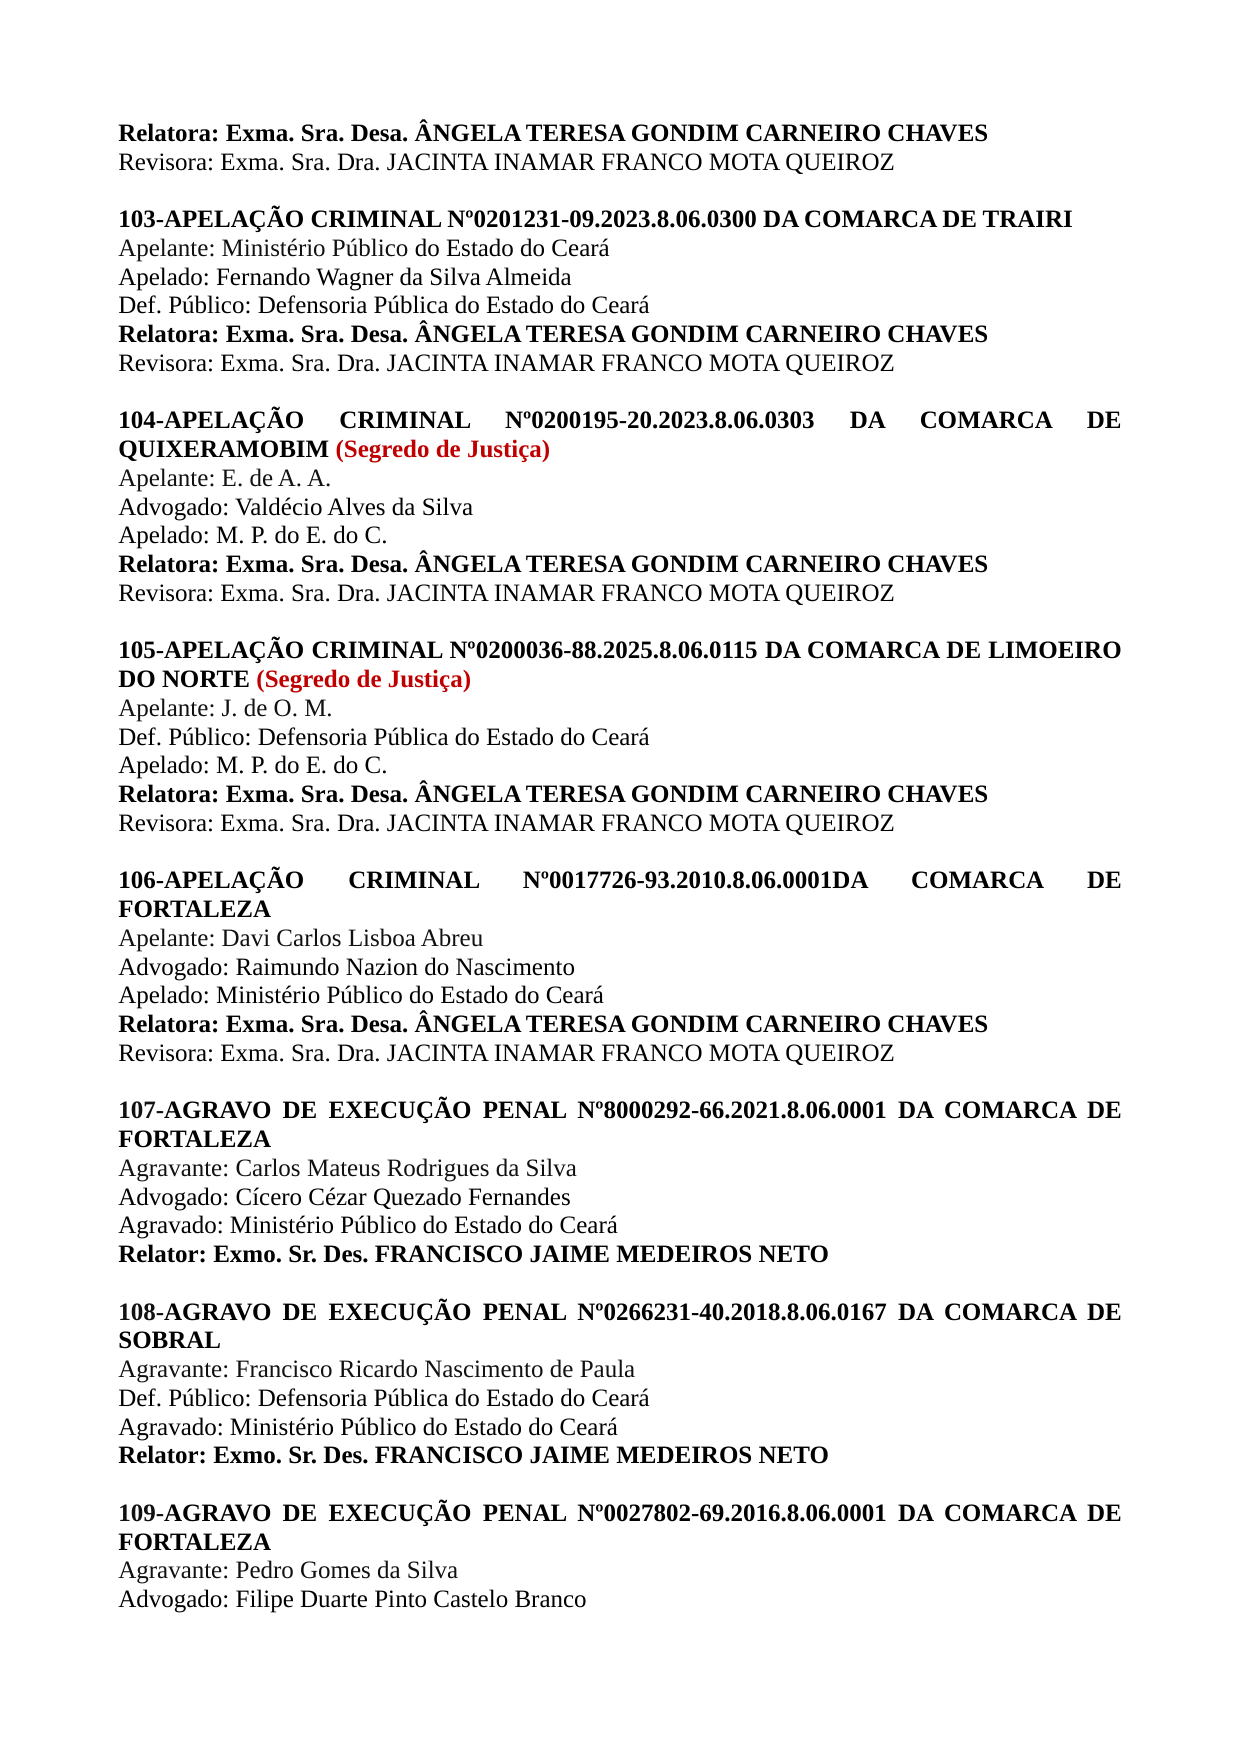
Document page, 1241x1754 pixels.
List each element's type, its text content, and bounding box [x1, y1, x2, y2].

text Advogado: Raimundo Nazion do Nascimento [118, 952, 1122, 981]
text 104-APELAÇÃO CRIMINAL Nº0200195-20.2023.8.06.0303 DA COMARCA DE QUIXERAMOBIM (Segredo de Justiça) [118, 406, 1122, 463]
text 106-APELAÇÃO CRIMINAL Nº0017726-93.2010.8.06.0001DA COMARCA DE FORTALEZA [118, 866, 1122, 923]
text Relatora: Exma. Sra. Desa. ÂNGELA TERESA GONDIM CARNEIRO CHAVES [118, 319, 1122, 348]
text Relatora: Exma. Sra. Desa. ÂNGELA TERESA GONDIM CARNEIRO CHAVES [118, 549, 1122, 578]
text Agravado: Ministério Público do Estado do Ceará [118, 1412, 1122, 1441]
text Apelante: J. de O. M. [118, 693, 1122, 722]
text Agravante: Carlos Mateus Rodrigues da Silva [118, 1153, 1122, 1182]
text 107-AGRAVO DE EXECUÇÃO PENAL Nº8000292-66.2021.8.06.0001 DA COMARCA DE FORTALEZA [118, 1096, 1122, 1153]
text Revisora: Exma. Sra. Dra. JACINTA INAMAR FRANCO MOTA QUEIROZ [118, 808, 1122, 837]
text 103-APELAÇÃO CRIMINAL Nº0201231-09.2023.8.06.0300 DA COMARCA DE TRAIRI [118, 204, 1122, 233]
text Apelante: Davi Carlos Lisboa Abreu [118, 923, 1122, 952]
text Apelante: E. de A. A. [118, 463, 1122, 492]
text Apelante: Ministério Público do Estado do Ceará [118, 233, 1122, 262]
text Revisora: Exma. Sra. Dra. JACINTA INAMAR FRANCO MOTA QUEIROZ [118, 348, 1122, 377]
text Apelado: Fernando Wagner da Silva Almeida [118, 262, 1122, 291]
text Advogado: Cícero Cézar Quezado Fernandes [118, 1182, 1122, 1211]
text Revisora: Exma. Sra. Dra. JACINTA INAMAR FRANCO MOTA QUEIROZ [118, 147, 1122, 176]
text Relatora: Exma. Sra. Desa. ÂNGELA TERESA GONDIM CARNEIRO CHAVES [118, 779, 1122, 808]
text Agravado: Ministério Público do Estado do Ceará [118, 1211, 1122, 1239]
text Def. Público: Defensoria Pública do Estado do Ceará [118, 291, 1122, 319]
text Agravante: Francisco Ricardo Nascimento de Paula [118, 1354, 1122, 1383]
text Advogado: Valdécio Alves da Silva [118, 492, 1122, 521]
text Revisora: Exma. Sra. Dra. JACINTA INAMAR FRANCO MOTA QUEIROZ [118, 1038, 1122, 1067]
text Apelado: Ministério Público do Estado do Ceará [118, 981, 1122, 1009]
text 108-AGRAVO DE EXECUÇÃO PENAL Nº0266231-40.2018.8.06.0167 DA COMARCA DE SOBRAL [118, 1297, 1122, 1354]
text Apelado: M. P. do E. do C. [118, 751, 1122, 779]
text Revisora: Exma. Sra. Dra. JACINTA INAMAR FRANCO MOTA QUEIROZ [118, 578, 1122, 607]
text Relator: Exmo. Sr. Des. FRANCISCO JAIME MEDEIROS NETO [118, 1239, 1122, 1268]
text Apelado: M. P. do E. do C. [118, 521, 1122, 549]
text 105-APELAÇÃO CRIMINAL Nº0200036-88.2025.8.06.0115 DA COMARCA DE LIMOEIRO DO NORTE (Segredo de Justiça) [118, 636, 1122, 693]
text Agravante: Pedro Gomes da Silva [118, 1556, 1122, 1584]
text 109-AGRAVO DE EXECUÇÃO PENAL Nº0027802-69.2016.8.06.0001 DA COMARCA DE FORTALEZA [118, 1498, 1122, 1556]
text Def. Público: Defensoria Pública do Estado do Ceará [118, 722, 1122, 751]
text Advogado: Filipe Duarte Pinto Castelo Branco [118, 1584, 1122, 1613]
text Relatora: Exma. Sra. Desa. ÂNGELA TERESA GONDIM CARNEIRO CHAVES [118, 118, 1122, 147]
text Relator: Exmo. Sr. Des. FRANCISCO JAIME MEDEIROS NETO [118, 1441, 1122, 1469]
text Def. Público: Defensoria Pública do Estado do Ceará [118, 1383, 1122, 1412]
text Relatora: Exma. Sra. Desa. ÂNGELA TERESA GONDIM CARNEIRO CHAVES [118, 1009, 1122, 1038]
